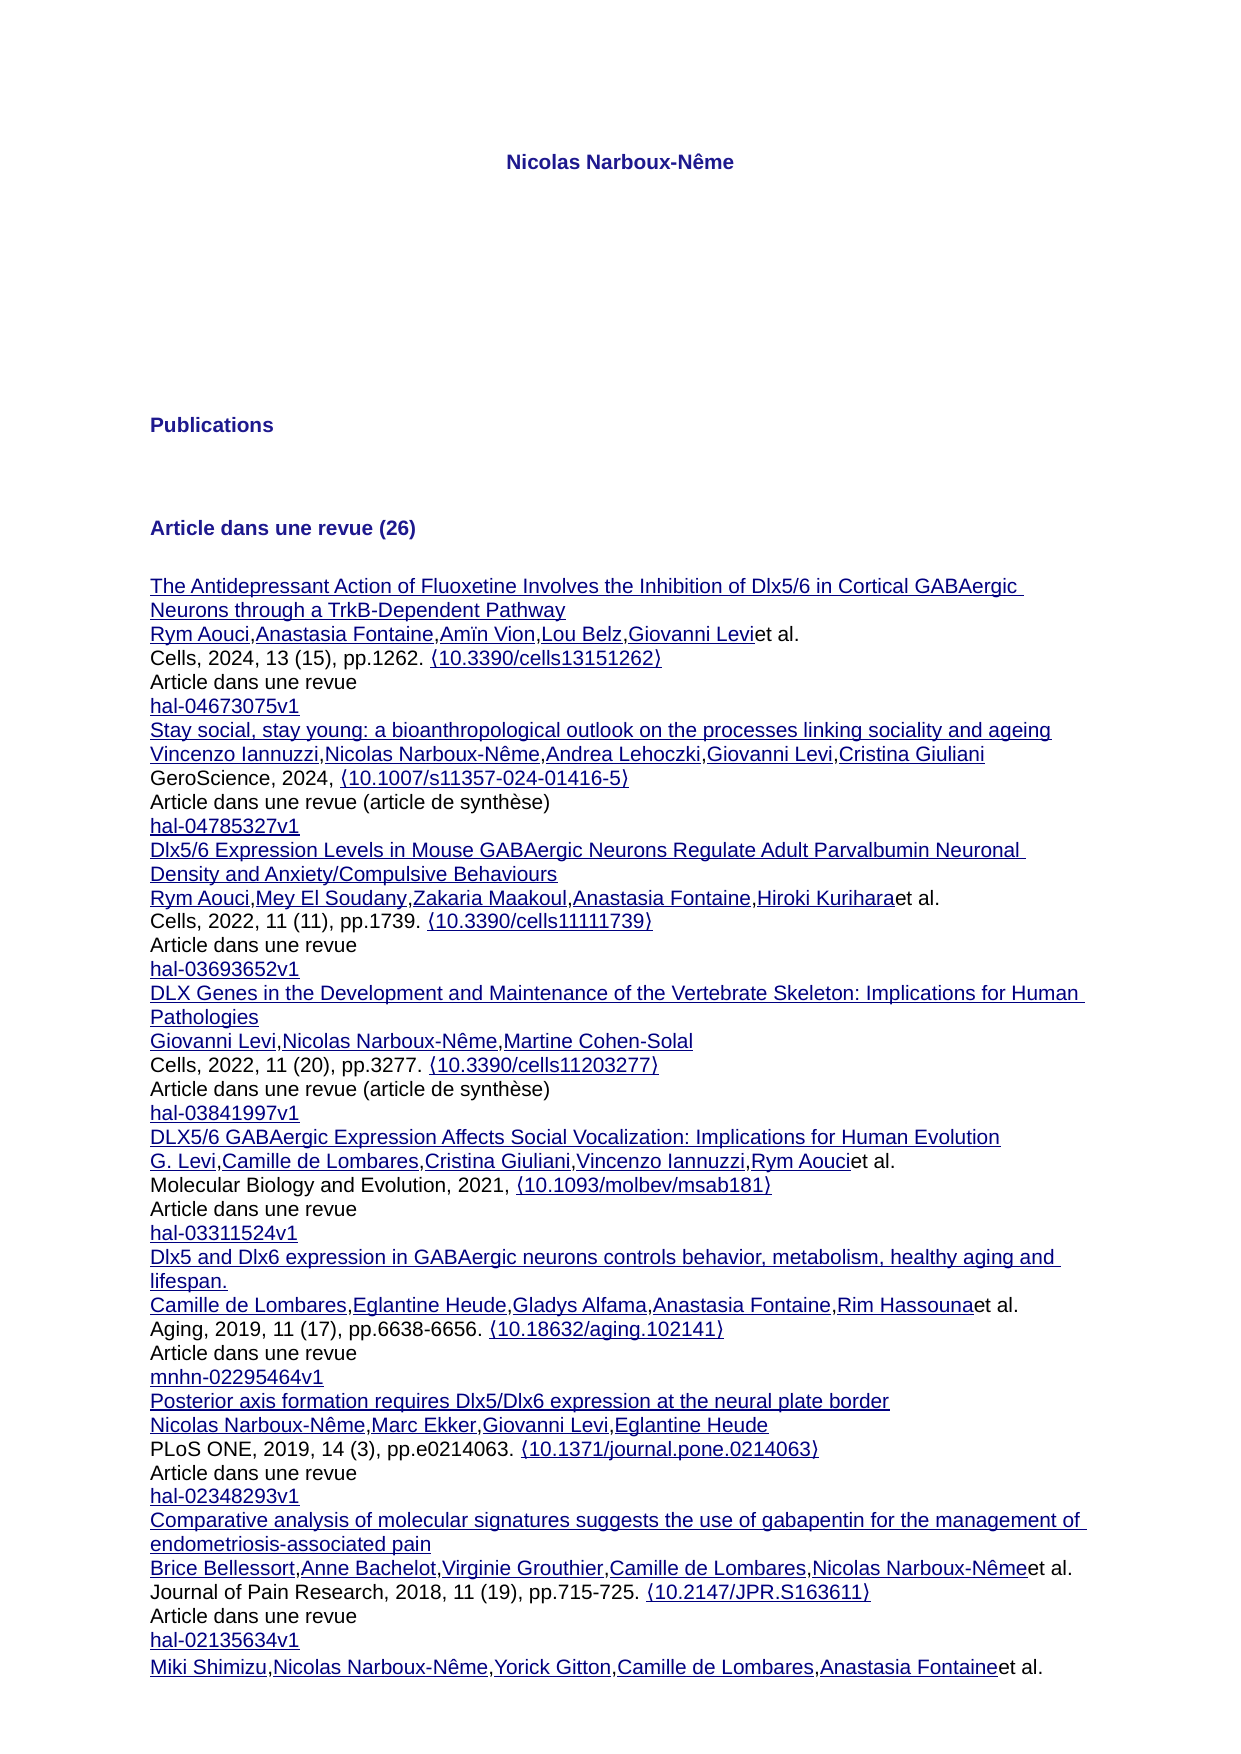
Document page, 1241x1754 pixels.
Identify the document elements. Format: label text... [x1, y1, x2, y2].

table_cell DLX5/6 GABAergic Expression Affects Social Vocalization: Implications for Human Evolution G. Levi,Camille de Lombares,Cristina Giuliani,Vincenzo Iannuzzi,Rym Aouciet al. Molecular Biology and Evolution, 2021, ⟨10.1093/molbev/msab181⟩ Article dans une revue hal-03311524v1 [150, 1125, 1090, 1245]
subtitle Article dans une revue (26) [150, 516, 1090, 539]
table_cell DLX Genes in the Development and Maintenance of the Vertebrate Skeleton: Implications for Human Pathologies Giovanni Levi,Nicolas Narboux-Nême,Martine Cohen-Solal Cells, 2022, 11 (20), pp.3277. ⟨10.3390/cells11203277⟩ Article dans une revue (article de synthèse) hal-03841997v1 [150, 981, 1090, 1125]
table_cell Probing the origin of matching functional jaws: roles of Dlx5/6 in cranial neural crest cells Miki Shimizu,Nicolas Narboux-Nême,Yorick Gitton,Camille de Lombares,Anastasia Fontaineet al. Scientific Reports, 2018, 8 (1), pp.14975. ⟨10.1038/s41598-018-33207-2⟩ Article dans une revue mnhn-02295446v1 [150, 1652, 1090, 1679]
table_cell Stay social, stay young: a bioanthropological outlook on the processes linking sociality and ageing Vincenzo Iannuzzi,Nicolas Narboux-Nême,Andrea Lehoczki,Giovanni Levi,Cristina Giuliani GeroScience, 2024, ⟨10.1007/s11357-024-01416-5⟩ Article dans une revue (article de synthèse) hal-04785327v1 [150, 718, 1090, 837]
table_header The Antidepressant Action of Fluoxetine Involves the Inhibition of Dlx5/6 in Cortical GABAergic Neurons through a TrkB-Dependent Pathway Rym Aouci,Anastasia Fontaine,Amïn Vion,Lou Belz,Giovanni Leviet al. Cells, 2024, 13 (15), pp.1262. ⟨10.3390/cells13151262⟩ Article dans une revue hal-04673075v1 [150, 574, 1090, 718]
subtitle Publications [150, 412, 1090, 436]
table_cell Posterior axis formation requires Dlx5/Dlx6 expression at the neural plate border Nicolas Narboux-Nême,Marc Ekker,Giovanni Levi,Eglantine Heude PLoS ONE, 2019, 14 (3), pp.e0214063. ⟨10.1371/journal.pone.0214063⟩ Article dans une revue hal-02348293v1 [150, 1389, 1090, 1508]
table_cell Dlx5 and Dlx6 expression in GABAergic neurons controls behavior, metabolism, healthy aging and lifespan. Camille de Lombares,Eglantine Heude,Gladys Alfama,Anastasia Fontaine,Rim Hassounaet al. Aging, 2019, 11 (17), pp.6638-6656. ⟨10.18632/aging.102141⟩ Article dans une revue mnhn-02295464v1 [150, 1245, 1090, 1388]
subtitle Nicolas Narboux-Nême [150, 150, 1090, 174]
table_cell Comparative analysis of molecular signatures suggests the use of gabapentin for the management of endometriosis-associated pain Brice Bellessort,Anne Bachelot,Virginie Grouthier,Camille de Lombares,Nicolas Narboux-Nêmeet al. Journal of Pain Research, 2018, 11 (19), pp.715-725. ⟨10.2147/JPR.S163611⟩ Article dans une revue hal-02135634v1 [150, 1508, 1090, 1652]
table_cell Dlx5/6 Expression Levels in Mouse GABAergic Neurons Regulate Adult Parvalbumin Neuronal Density and Anxiety/Compulsive Behaviours Rym Aouci,Mey El Soudany,Zakaria Maakoul,Anastasia Fontaine,Hiroki Kuriharaet al. Cells, 2022, 11 (11), pp.1739. ⟨10.3390/cells11111739⟩ Article dans une revue hal-03693652v1 [150, 838, 1090, 981]
